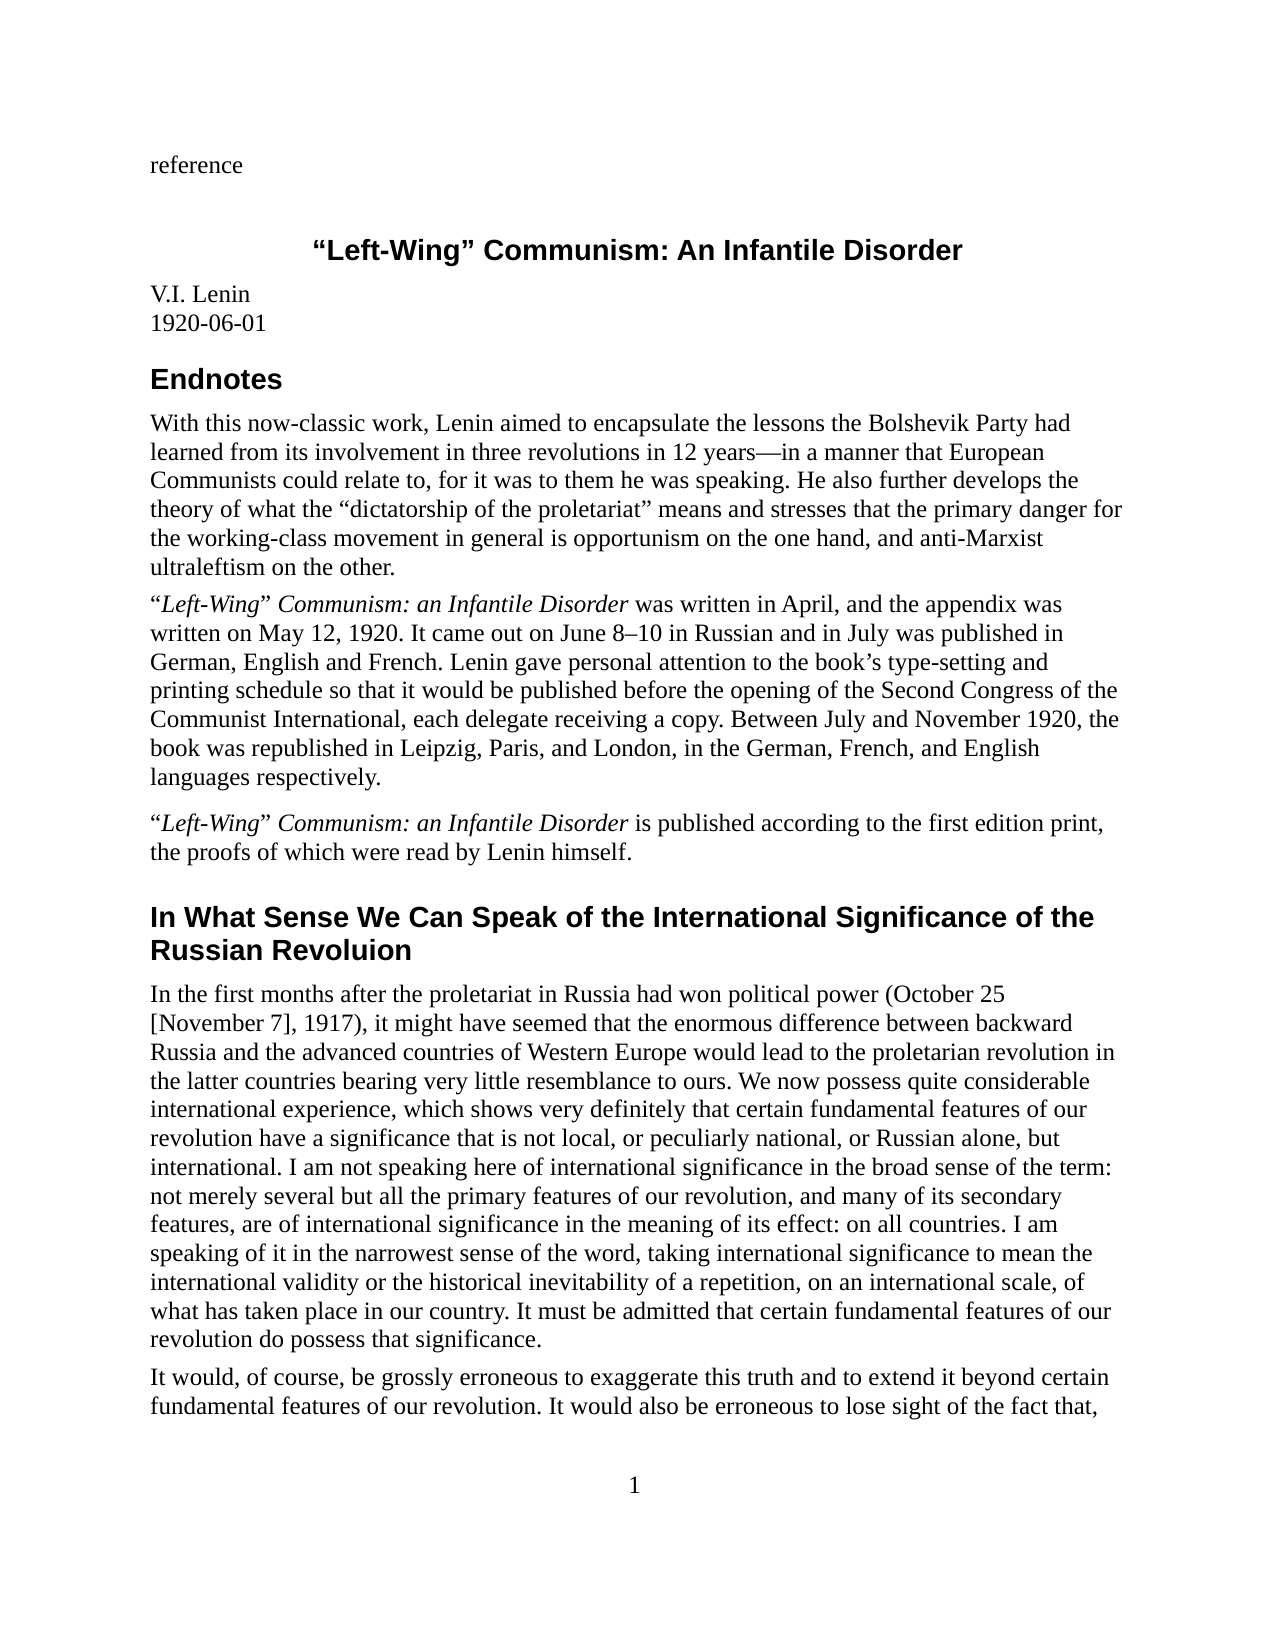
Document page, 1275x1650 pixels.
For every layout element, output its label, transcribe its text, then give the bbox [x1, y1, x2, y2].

text “Left-Wing” Communism: an Infantile Disorder is published according to the first edition print, the proofs of which were read by Lenin himself. [150, 808, 1125, 866]
text “Left-Wing” Communism: an Infantile Disorder was written in April, and the appendix was written on May 12, 1920. It came out on June 8–10 in Russian and in July was published in German, English and French. Lenin gave personal attention to the book’s type-setting and printing schedule so that it would be published before the opening of the Second Congress of the Communist International, each delegate receiving a copy. Between July and November 1920, the book was republished in Leipzig, Paris, and London, in the German, French, and English languages respectively. [150, 589, 1125, 791]
subtitle Endnotes [150, 362, 1125, 395]
text It would, of course, be grossly erroneous to exaggerate this truth and to extend it beyond certain fundamental features of our revolution. It would also be erroneous to lose sight of the fact that, [150, 1362, 1125, 1420]
text With this now-classic work, Lenin aimed to encapsulate the lessons the Bolshevik Party had learned from its involvement in three revolutions in 12 years—in a manner that European Communists could relate to, for it was to them he was speaking. He also further develops the theory of what the “dictatorship of the proletariat” means and stresses that the primary danger for the working-class movement in general is opportunism on the one hand, and anti-Marxist ultraleftism on the other. [150, 408, 1125, 580]
title “Left-Wing” Communism: An Infantile Disorder [150, 233, 1125, 267]
text V.I. Lenin [150, 279, 1125, 308]
text 1920-06-01 [150, 308, 1125, 337]
subtitle In What Sense We Can Speak of the International Significance of the Russian Revoluion [150, 900, 1125, 967]
text In the first months after the proletariat in Russia had won political power (October 25 [November 7], 1917), it might have seemed that the enormous difference between backward Russia and the advanced countries of Western Europe would lead to the proletarian revolution in the latter countries bearing very little resemblance to ours. We now possess quite considerable international experience, which shows very definitely that certain fundamental features of our revolution have a significance that is not local, or peculiarly national, or Russian alone, but international. I am not speaking here of international significance in the broad sense of the term: not merely several but all the primary features of our revolution, and many of its secondary features, are of international significance in the meaning of its effect: on all countries. I am speaking of it in the narrowest sense of the word, taking international significance to mean the international validity or the historical inevitability of a repetition, on an international scale, of what has taken place in our country. It must be admitted that certain fundamental features of our revolution do possess that significance. [150, 979, 1125, 1353]
